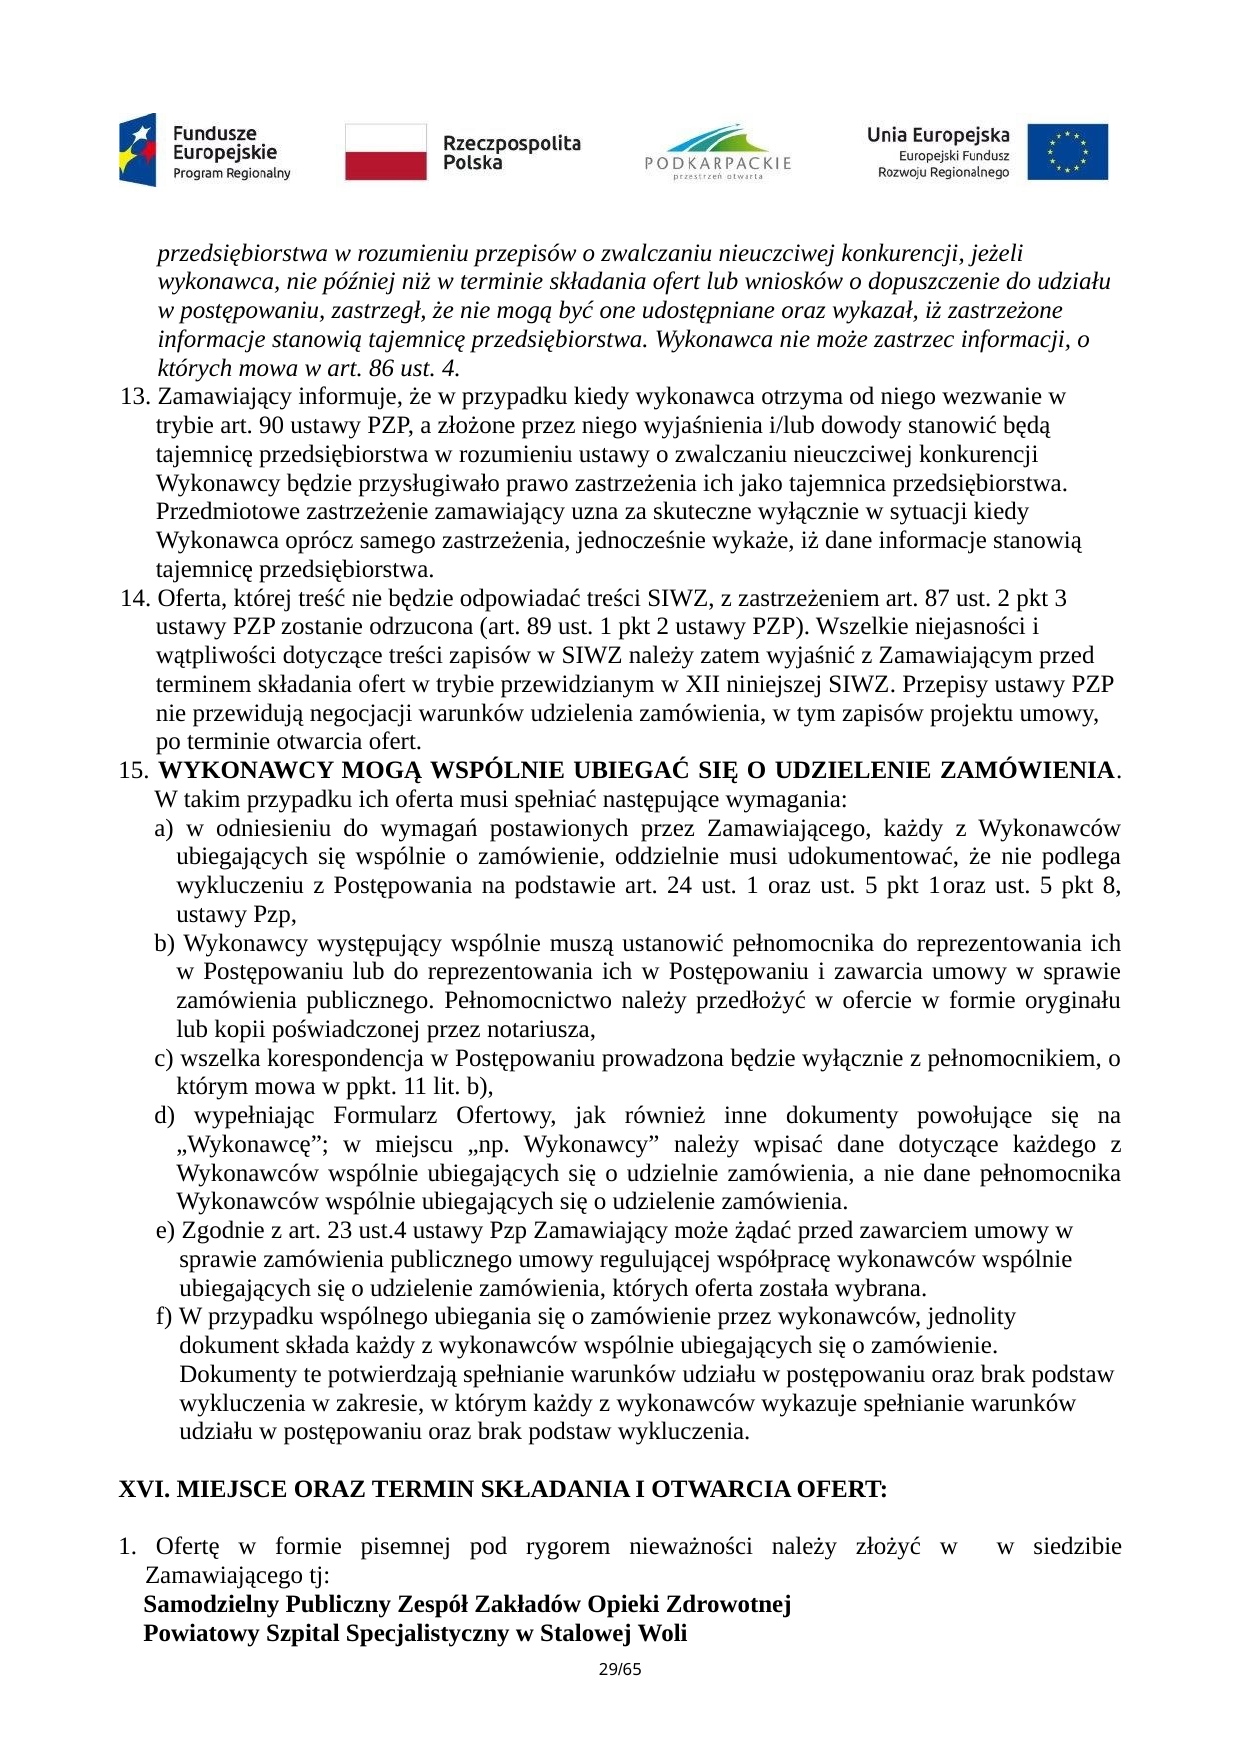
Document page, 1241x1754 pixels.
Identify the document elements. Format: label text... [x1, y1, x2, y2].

text 14. Oferta, której treść nie będzie odpowiadać treści SIWZ, z zastrzeżeniem art. 87 ust. 2 pkt 3 ustawy PZP zostanie odrzucona (art. 89 ust. 1 pkt 2 ustawy PZP). Wszelkie niejasności i wątpliwości dotyczące treści zapisów w SIWZ należy zatem wyjaśnić z Zamawiającym przed terminem składania ofert w trybie przewidzianym w XII niniejszej SIWZ. Przepisy ustawy PZP nie przewidują negocjacji warunków udzielenia zamówienia, w tym zapisów projektu umowy, po terminie otwarcia ofert. [120, 583, 1122, 755]
text e) Zgodnie z art. 23 ust.4 ustawy Pzp Zamawiający może żądać przed zawarciem umowy w sprawie zamówienia publicznego umowy regulującej współpracę wykonawców wspólnie ubiegających się o udzielenie zamówienia, których oferta została wybrana. [156, 1215, 1122, 1301]
text b) Wykonawcy występujący wspólnie muszą ustanowić pełnomocnika do reprezentowania ich w Postępowaniu lub do reprezentowania ich w Postępowaniu i zawarcia umowy w sprawie zamówienia publicznego. Pełnomocnictwo należy przedłożyć w ofercie w formie oryginału lub kopii poświadczonej przez notariusza, [154, 928, 1122, 1043]
text Samodzielny Publiczny Zespół Zakładów Opieki Zdrowotnej [143, 1589, 1122, 1618]
text c) wszelka korespondencja w Postępowaniu prowadzona będzie wyłącznie z pełnomocnikiem, o którym mowa w ppkt. 11 lit. b), [154, 1043, 1122, 1100]
text XVI. MIEJSCE ORAZ TERMIN SKŁADANIA I OTWARCIA OFERT: [118, 1474, 1122, 1503]
text Powiatowy Szpital Specjalistyczny w Stalowej Woli [143, 1618, 1122, 1646]
text 13. Zamawiający informuje, że w przypadku kiedy wykonawca otrzyma od niego wezwanie w trybie art. 90 ustawy PZP, a złożone przez niego wyjaśnienia i/lub dowody stanowić będą tajemnicę przedsiębiorstwa w rozumieniu ustawy o zwalczaniu nieuczciwej konkurencji Wykonawcy będzie przysługiwało prawo zastrzeżenia ich jako tajemnica przedsiębiorstwa. Przedmiotowe zastrzeżenie zamawiający uzna za skuteczne wyłącznie w sytuacji kiedy Wykonawca oprócz samego zastrzeżenia, jednocześnie wykaże, iż dane informacje stanowią tajemnicę przedsiębiorstwa. [120, 381, 1122, 583]
text f) W przypadku wspólnego ubiegania się o zamówienie przez wykonawców, jednolity dokument składa każdy z wykonawców wspólnie ubiegających się o zamówienie. Dokumenty te potwierdzają spełnianie warunków udziału w postępowaniu oraz brak podstaw wykluczenia w zakresie, w którym każdy z wykonawców wykazuje spełnianie warunków udziału w postępowaniu oraz brak podstaw wykluczenia. [156, 1301, 1122, 1445]
text d) wypełniając Formularz Ofertowy, jak również inne dokumenty powołujące się na „Wykonawcę”; w miejscu „np. Wykonawcy” należy wpisać dane dotyczące każdego z Wykonawców wspólnie ubiegających się o udzielnie zamówienia, a nie dane pełnomocnika Wykonawców wspólnie ubiegających się o udzielenie zamówienia. [154, 1100, 1122, 1215]
text a) w odniesieniu do wymagań postawionych przez Zamawiającego, każdy z Wykonawców ubiegających się wspólnie o zamówienie, oddzielnie musi udokumentować, że nie podlega wykluczeniu z Postępowania na podstawie art. 24 ust. 1 oraz ust. 5 pkt 1oraz ust. 5 pkt 8, ustawy Pzp, [154, 813, 1122, 928]
picture [119, 113, 1117, 192]
text 15. WYKONAWCY MOGĄ WSPÓLNIE UBIEGAĆ SIĘ O UDZIELENIE ZAMÓWIENIA. W takim przypadku ich oferta musi spełniać następujące wymagania: [118, 755, 1122, 813]
text 1. Ofertę w formie pisemnej pod rygorem nieważności należy złożyć w w siedzibie Zamawiającego tj: [118, 1531, 1122, 1589]
text przedsiębiorstwa w rozumieniu przepisów o zwalczaniu nieuczciwej konkurencji, jeżeli wykonawca, nie później niż w terminie składania ofert lub wniosków o dopuszczenie do udziału w postępowaniu, zastrzegł, że nie mogą być one udostępniane oraz wykazał, iż zastrzeżone informacje stanowią tajemnicę przedsiębiorstwa. Wykonawca nie może zastrzec informacji, o których mowa w art. 86 ust. 4. [156, 238, 1122, 381]
